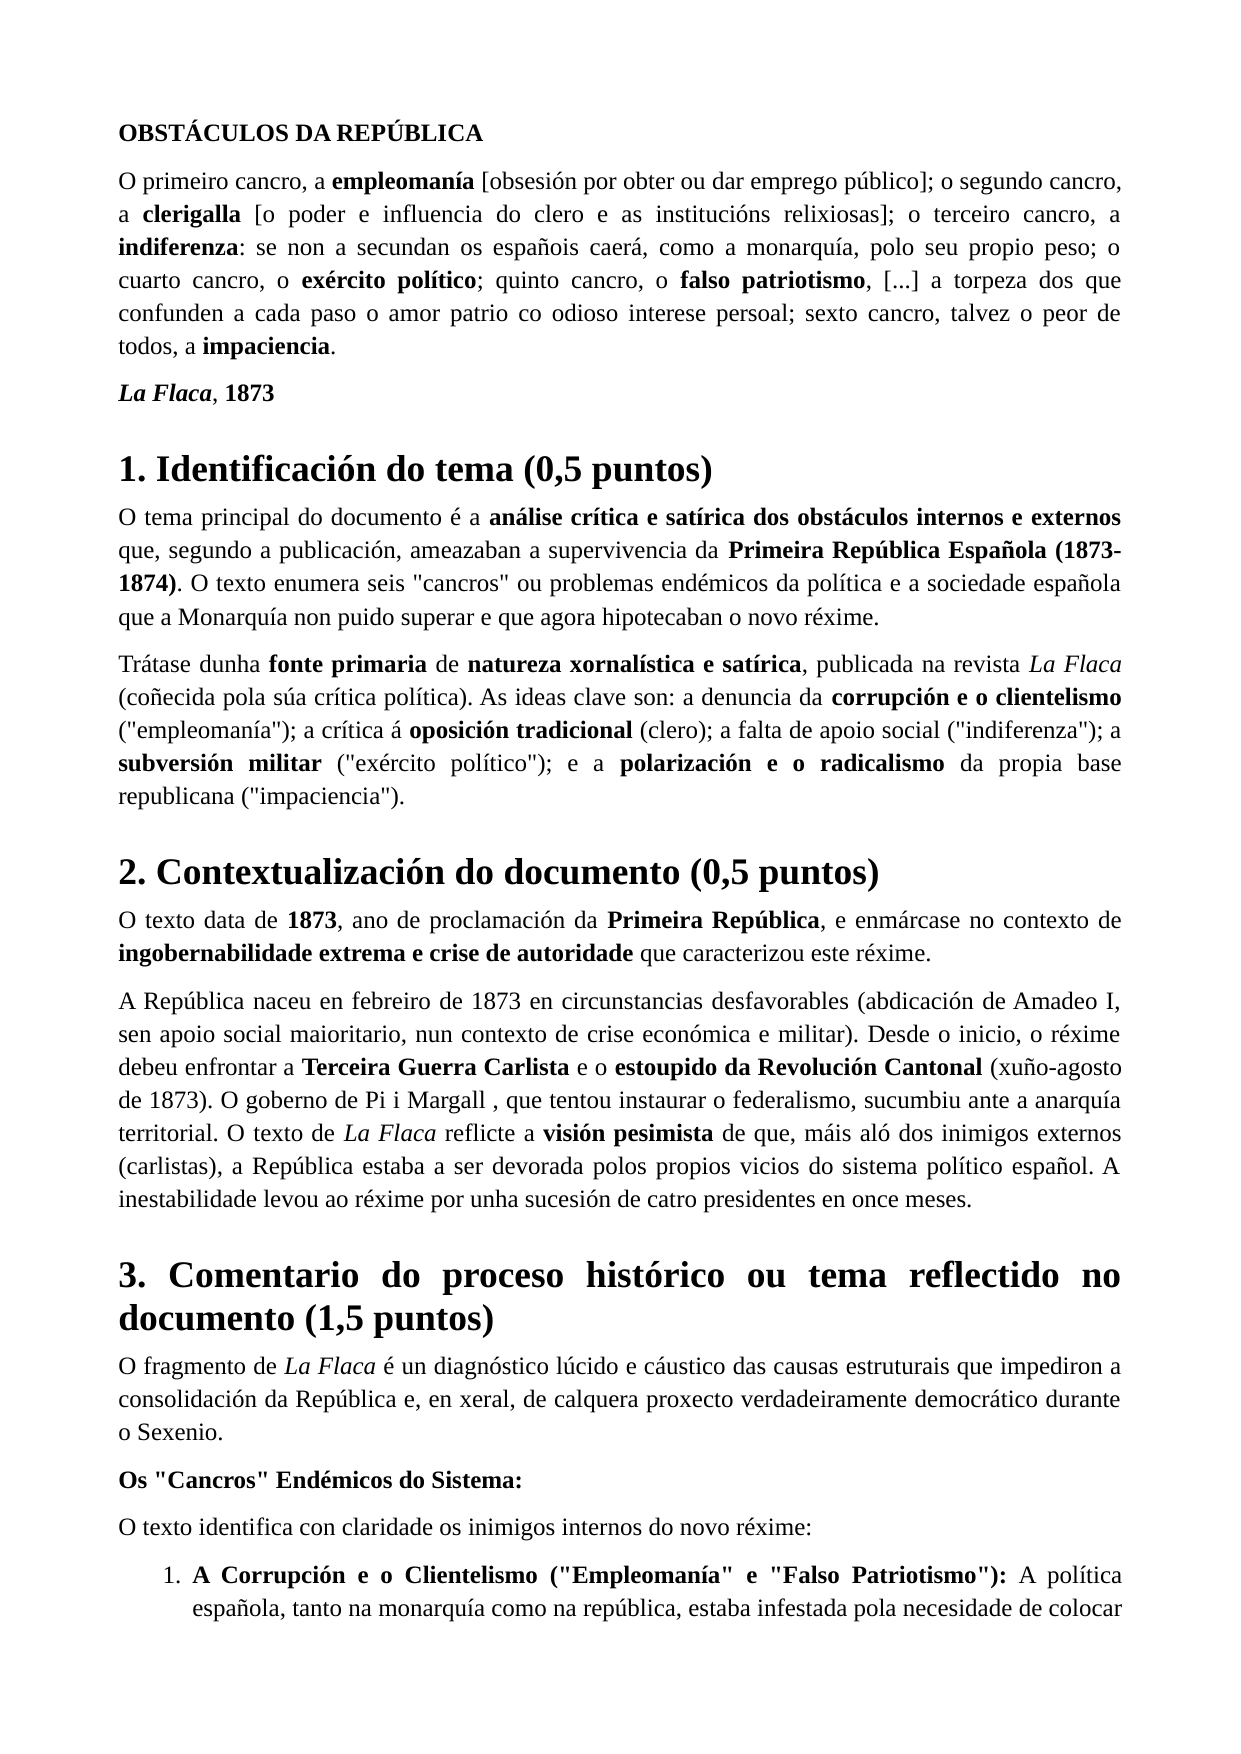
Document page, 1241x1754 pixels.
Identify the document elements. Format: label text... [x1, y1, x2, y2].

text O texto data de 1873, ano de proclamación da Primeira República, e enmárcase no contexto de ingobernabilidade extrema e crise de autoridade que caracterizou este réxime. [118, 905, 1122, 967]
text O texto identifica con claridade os inimigos internos do novo réxime: [118, 1512, 1122, 1541]
subtitle 3. Comentario do proceso histórico ou tema reflectido no documento (1,5 puntos) [118, 1252, 1122, 1339]
text O tema principal do documento é a análise crítica e satírica dos obstáculos internos e externos que, segundo a publicación, ameazaban a supervivencia da Primeira República Española (1873-1874). O texto enumera seis "cancros" ou problemas endémicos da política e a sociedade española que a Monarquía non puido superar e que agora hipotecaban o novo réxime. [118, 502, 1122, 630]
text La Flaca, 1873 [118, 378, 1122, 407]
subtitle 1. Identificación do tema (0,5 puntos) [118, 447, 1122, 490]
text O fragmento de La Flaca é un diagnóstico lúcido e cáustico das causas estruturais que impediron a consolidación da República e, en xeral, de calquera proxecto verdadeiramente democrático durante o Sexenio. [118, 1351, 1122, 1446]
text Trátase dunha fonte primaria de natureza xornalística e satírica, publicada na revista La Flaca (coñecida pola súa crítica política). As ideas clave son: a denuncia da corrupción e o clientelismo ("empleomanía"); a crítica á oposición tradicional (clero); a falta de apoio social ("indiferenza"); a subversión militar ("exército político"); e a polarización e o radicalismo da propia base republicana ("impaciencia"). [118, 649, 1122, 810]
text OBSTÁCULOS DA REPÚBLICA [118, 118, 1122, 147]
text Os "Cancros" Endémicos do Sistema: [118, 1465, 1122, 1494]
list A Corrupción e o Clientelismo ("Empleomanía" e "Falso Patriotismo"): A política española, tanto na monarquía como na república, estaba infestada pola necesidade de colocar [162, 1560, 1122, 1622]
text O primeiro cancro, a empleomanía [obsesión por obter ou dar emprego público]; o segundo cancro, a clerigalla [o poder e influencia do clero e as institucións relixiosas]; o terceiro cancro, a indiferenza: se non a secundan os españois caerá, como a monarquía, polo seu propio peso; o cuarto cancro, o exército político; quinto cancro, o falso patriotismo, [...] a torpeza dos que confunden a cada paso o amor patrio co odioso interese persoal; sexto cancro, talvez o peor de todos, a impaciencia. [118, 166, 1122, 359]
text A República naceu en febreiro de 1873 en circunstancias desfavorables (abdicación de Amadeo I, sen apoio social maioritario, nun contexto de crise económica e militar). Desde o inicio, o réxime debeu enfrontar a Terceira Guerra Carlista e o estoupido da Revolución Cantonal (xuño-agosto de 1873). O goberno de Pi i Margall , que tentou instaurar o federalismo, sucumbiu ante a anarquía territorial. O texto de La Flaca reflicte a visión pesimista de que, máis aló dos inimigos externos (carlistas), a República estaba a ser devorada polos propios vicios do sistema político español. A inestabilidade levou ao réxime por unha sucesión de catro presidentes en once meses. [118, 986, 1122, 1213]
subtitle 2. Contextualización do documento (0,5 puntos) [118, 850, 1122, 893]
